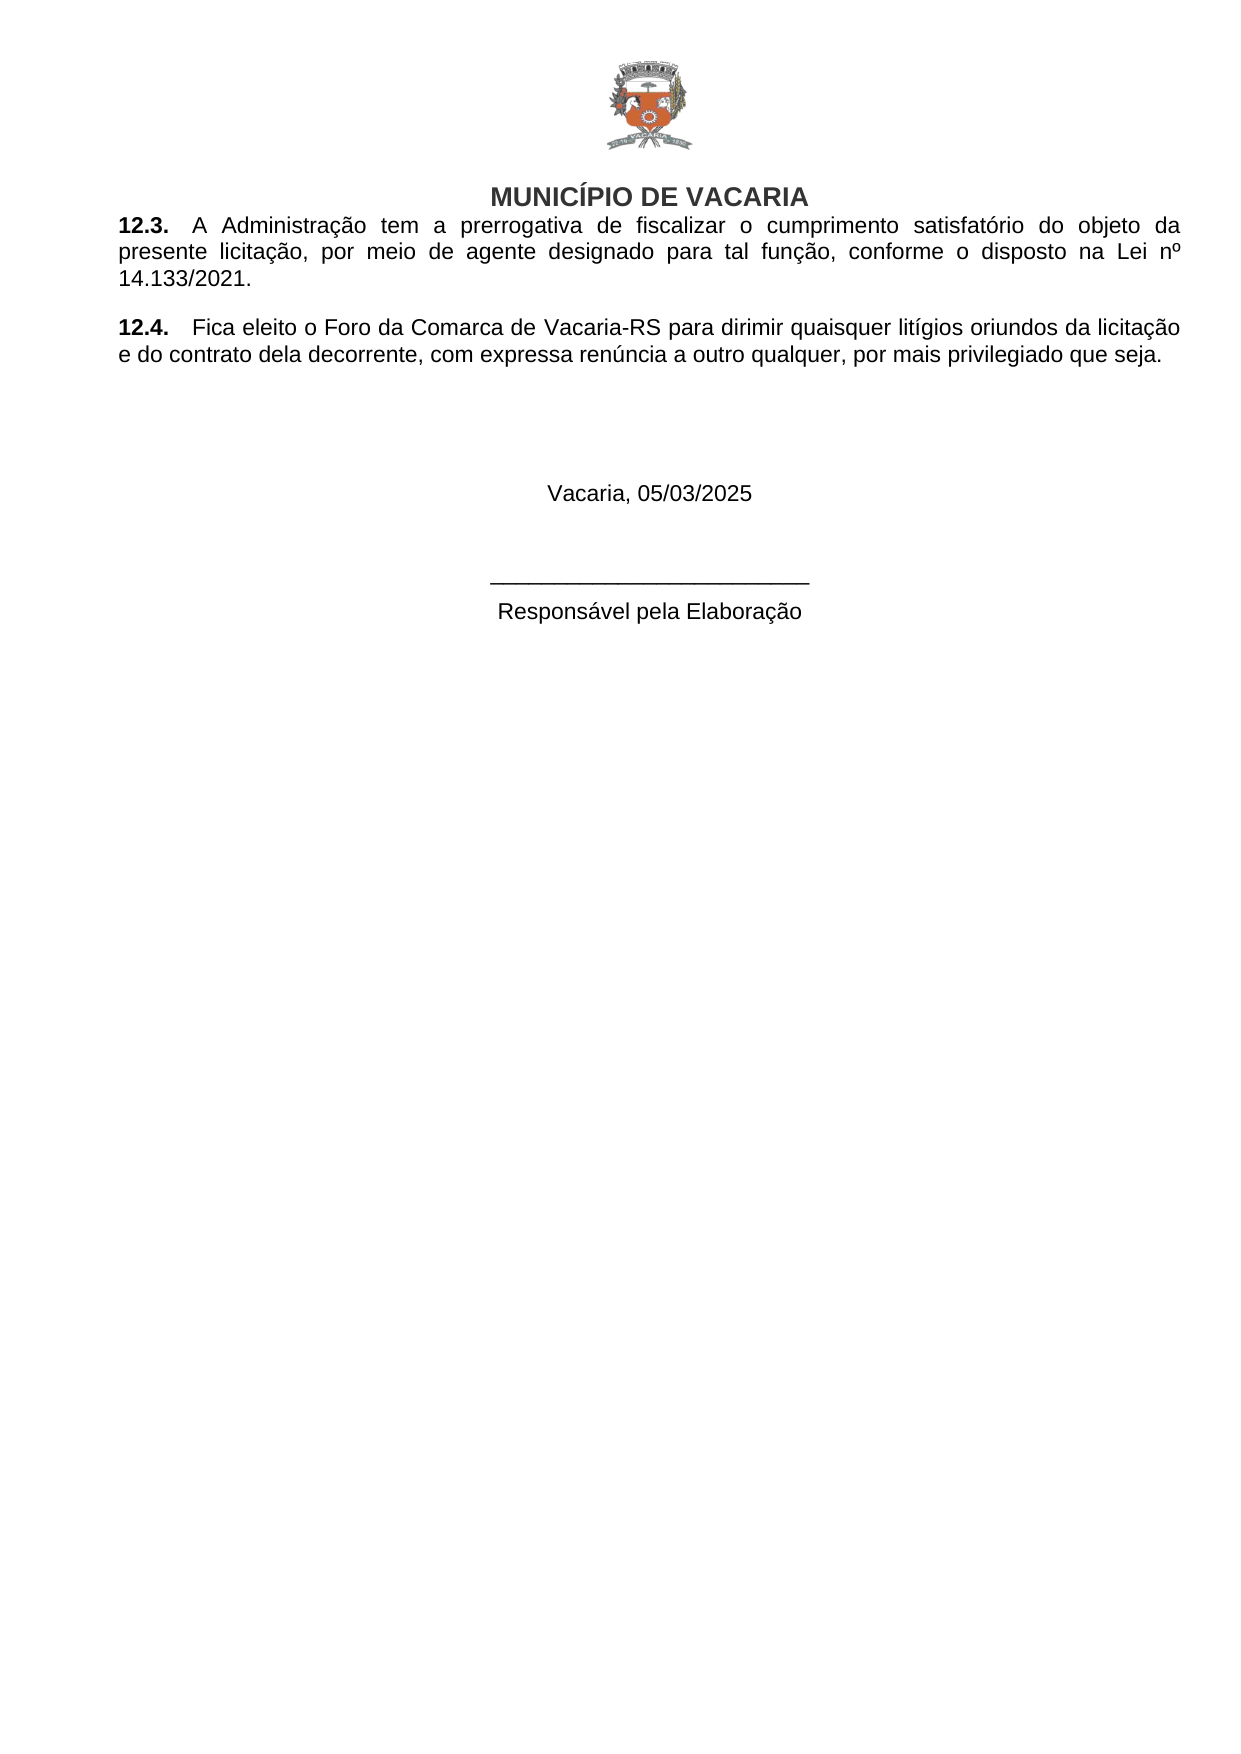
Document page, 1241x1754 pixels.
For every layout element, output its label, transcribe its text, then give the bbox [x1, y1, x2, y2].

text 12.3. A Administração tem a prerrogativa de fiscalizar o cumprimento satisfatório do objeto da presente licitação, por meio de agente designado para tal função, conforme o disposto na Lei nº 14.133/2021. [118, 212, 1181, 291]
text 12.4. Fica eleito o Foro da Comarca de Vacaria-RS para dirimir quaisquer litígios oriundos da licitação e do contrato dela decorrente, com expressa renúncia a outro qualquer, por mais privilegiado que seja. [118, 314, 1181, 367]
text Vacaria, 05/03/2025 [118, 480, 1181, 506]
text _________________________ [118, 559, 1181, 585]
picture [606, 60, 693, 150]
text Responsável pela Elaboração [118, 598, 1181, 624]
